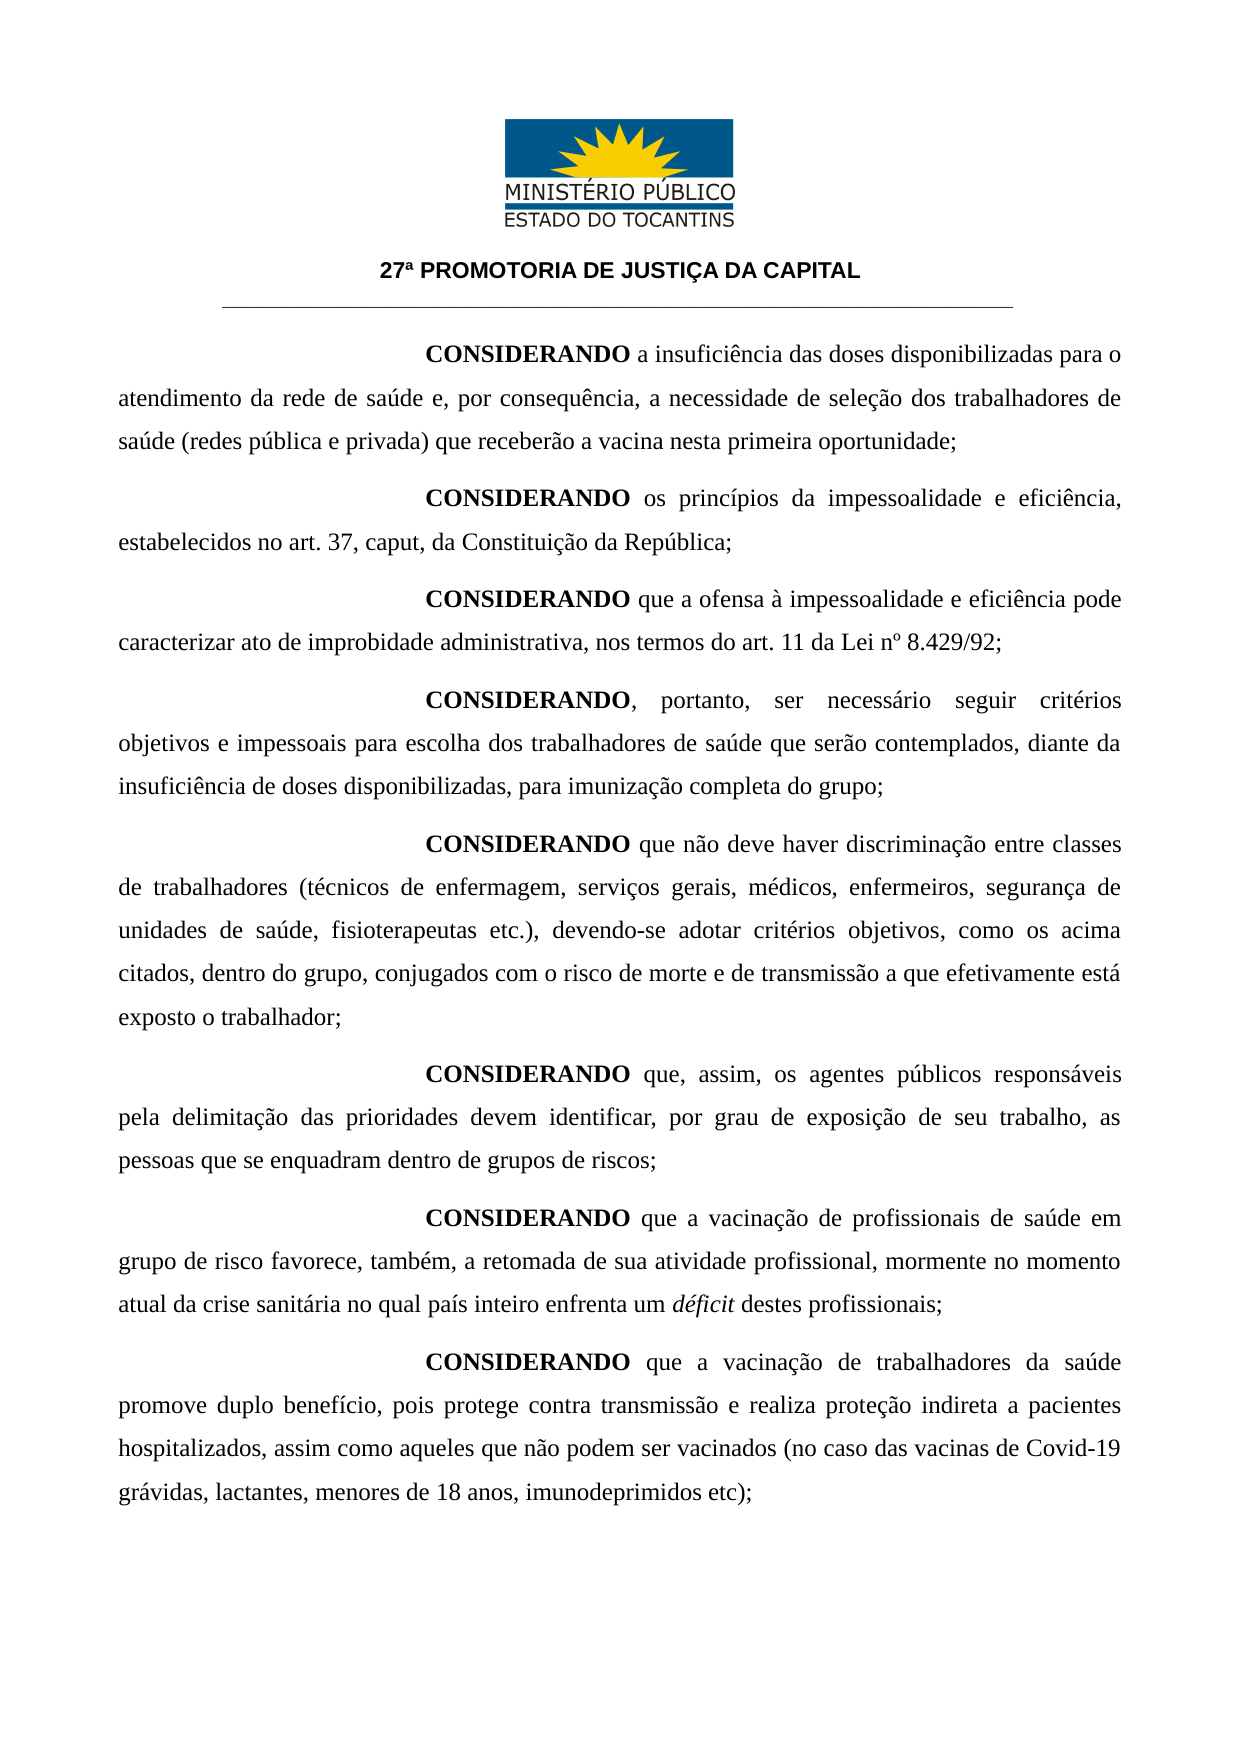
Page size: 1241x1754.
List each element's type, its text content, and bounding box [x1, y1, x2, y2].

text CONSIDERANDO que a ofensa à impessoalidade e eficiência pode caracterizar ato de improbidade administrativa, nos termos do art. 11 da Lei nº 8.429/92; [118, 584, 1122, 656]
text CONSIDERANDO a insuficiência das doses disponibilizadas para o atendimento da rede de saúde e, por consequência, a necessidade de seleção dos trabalhadores de saúde (redes pública e privada) que receberão a vacina nesta primeira oportunidade; [118, 339, 1122, 454]
text CONSIDERANDO que, assim, os agentes públicos responsáveis pela delimitação das prioridades devem identificar, por grau de exposição de seu trabalho, as pessoas que se enquadram dentro de grupos de riscos; [118, 1059, 1122, 1174]
text CONSIDERANDO, portanto, ser necessário seguir critérios objetivos e impessoais para escolha dos trabalhadores de saúde que serão contemplados, diante da insuficiência de doses disponibilizadas, para imunização completa do grupo; [118, 685, 1122, 800]
text CONSIDERANDO que a vacinação de profissionais de saúde em grupo de risco favorece, também, a retomada de sua atividade profissional, mormente no momento atual da crise sanitária no qual país inteiro enfrenta um déficit destes profissionais; [118, 1203, 1122, 1318]
text CONSIDERANDO que a vacinação de trabalhadores da saúde promove duplo benefício, pois protege contra transmissão e realiza proteção indireta a pacientes hospitalizados, assim como aqueles que não podem ser vacinados (no caso das vacinas de Covid-19 grávidas, lactantes, menores de 18 anos, imunodeprimidos etc); [118, 1347, 1122, 1505]
text CONSIDERANDO que não deve haver discriminação entre classes de trabalhadores (técnicos de enfermagem, serviços gerais, médicos, enfermeiros, segurança de unidades de saúde, fisioterapeutas etc.), devendo-se adotar critérios objetivos, como os acima citados, dentro do grupo, conjugados com o risco de morte e de transmissão a que efetivamente está exposto o trabalhador; [118, 829, 1122, 1030]
text CONSIDERANDO os princípios da impessoalidade e eficiência, estabelecidos no art. 37, caput, da Constituição da República; [118, 483, 1122, 555]
picture [505, 118, 735, 228]
